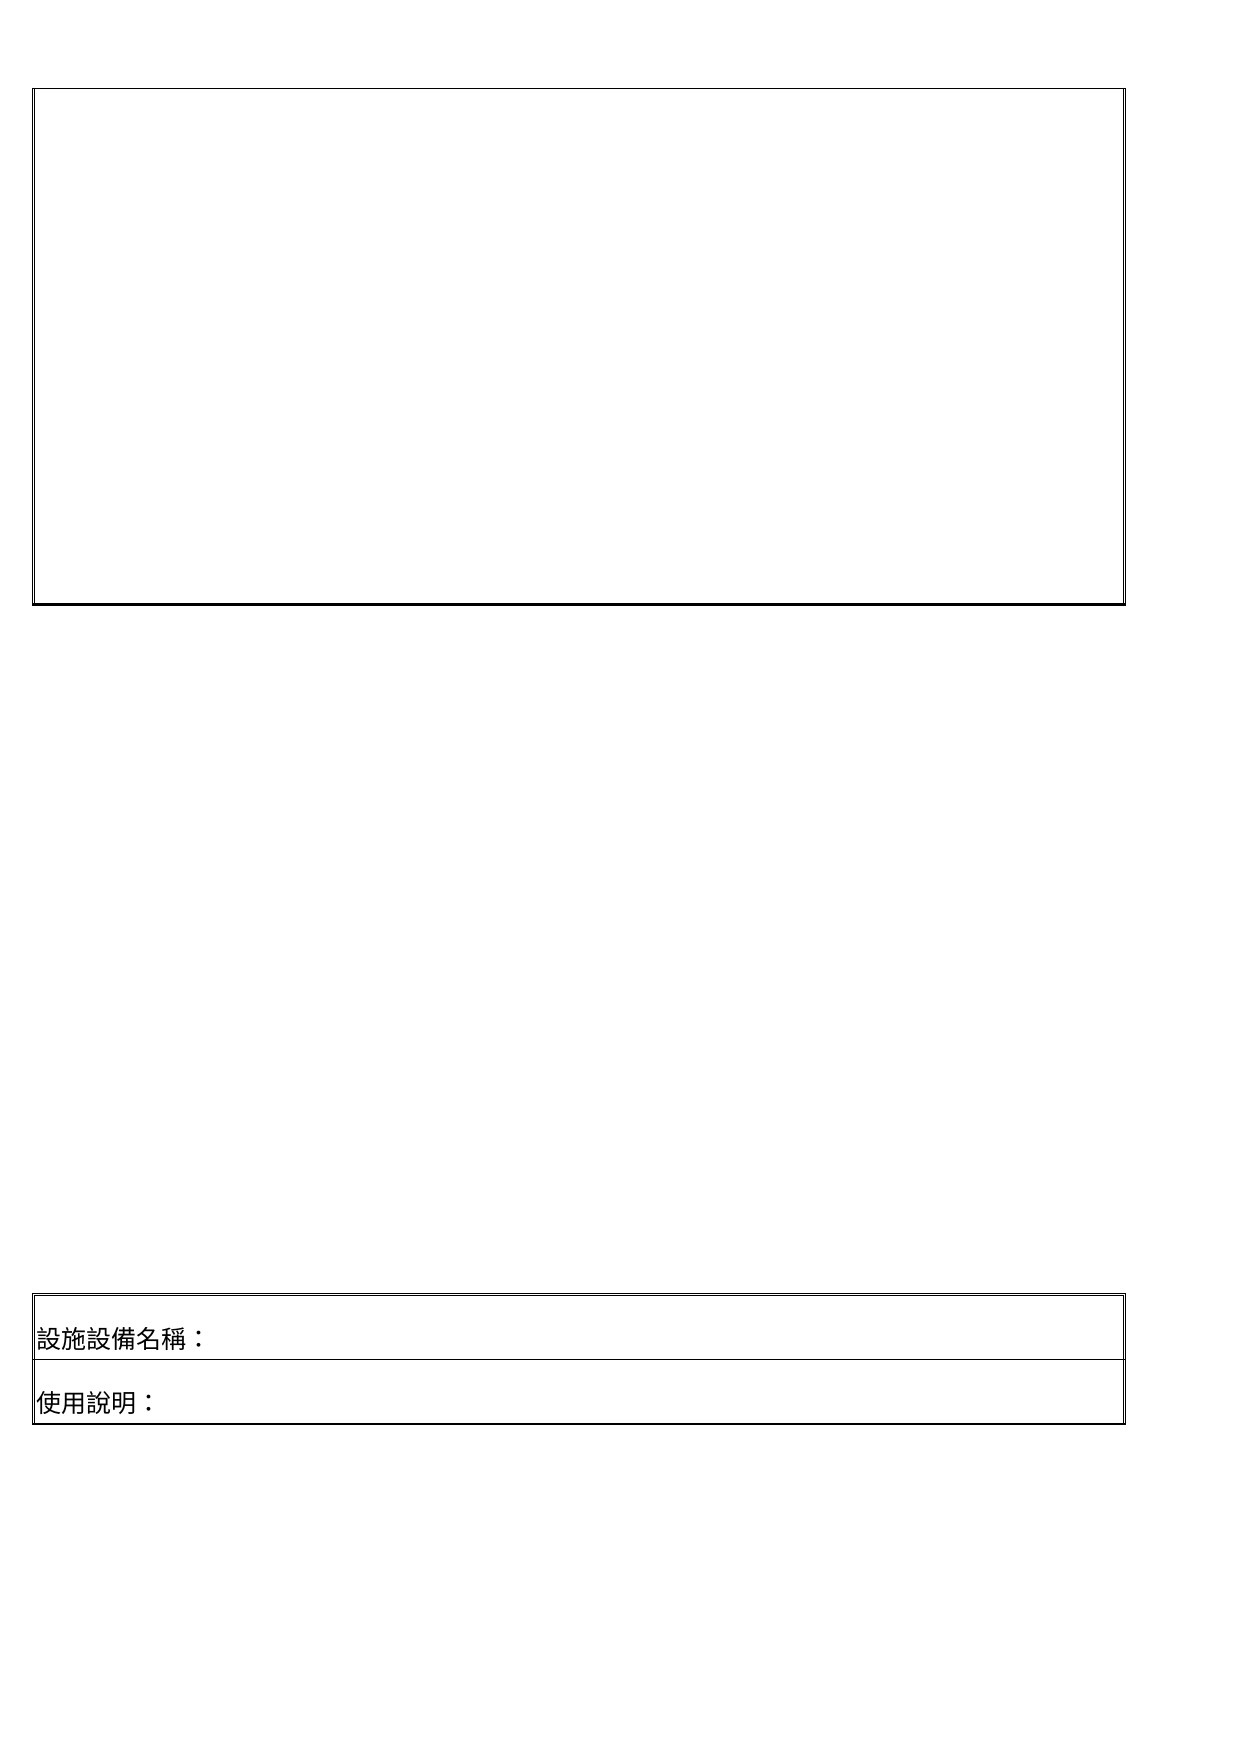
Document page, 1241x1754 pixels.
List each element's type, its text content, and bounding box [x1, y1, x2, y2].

table_cell [35, 89, 1123, 602]
table_cell 使用說明： [35, 1360, 1123, 1423]
table_header 設施設備名稱： [35, 1296, 1123, 1359]
